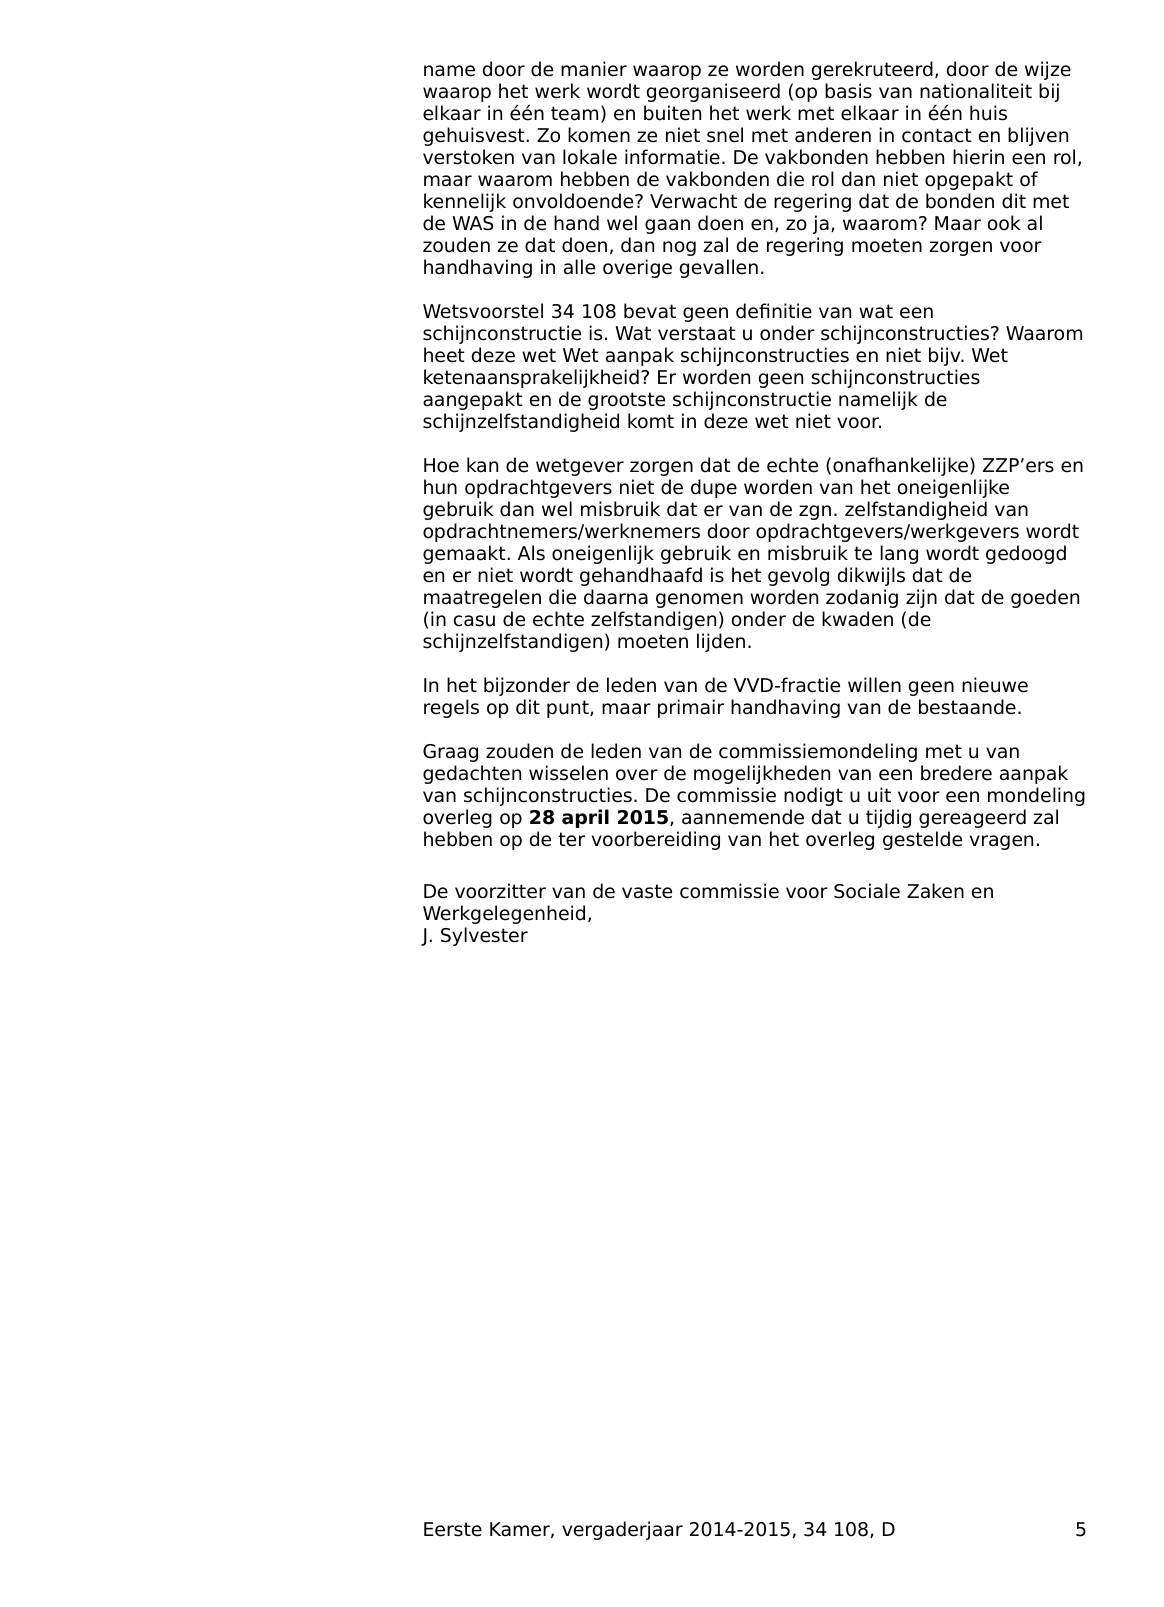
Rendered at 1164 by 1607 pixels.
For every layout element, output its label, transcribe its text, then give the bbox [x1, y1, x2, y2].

text In het bijzonder de leden van de VVD-fractie willen geen nieuwe regels op dit punt, maar primair handhaving van de bestaande. [422, 675, 1087, 719]
text Wetsvoorstel 34 108 bevat geen definitie van wat een schijnconstructie is. Wat verstaat u onder schijnconstructies? Waarom heet deze wet Wet aanpak schijnconstructies en niet bijv. Wet ketenaansprakelijkheid? Er worden geen schijnconstructies aangepakt en de grootste schijnconstructie namelijk de schijnzelfstandigheid komt in deze wet niet voor. [422, 301, 1087, 433]
text De voorzitter van de vaste commissie voor Sociale Zaken en Werkgelegenheid, J. Sylvester [422, 881, 1087, 947]
text Graag zouden de leden van de commissiemondeling met u van gedachten wisselen over de mogelijkheden van een bredere aanpak van schijnconstructies. De commissie nodigt u uit voor een mondeling overleg op 28 april 2015, aannemende dat u tijdig gereageerd zal hebben op de ter voorbereiding van het overleg gestelde vragen. [422, 741, 1087, 851]
text Hoe kan de wetgever zorgen dat de echte (onafhankelijke) ZZP’ers en hun opdrachtgevers niet de dupe worden van het oneigenlijke gebruik dan wel misbruik dat er van de zgn. zelfstandigheid van opdrachtnemers/werknemers door opdrachtgevers/werkgevers wordt gemaakt. Als oneigenlijk gebruik en misbruik te lang wordt gedoogd en er niet wordt gehandhaafd is het gevolg dikwijls dat de maatregelen die daarna genomen worden zodanig zijn dat de goeden (in casu de echte zelfstandigen) onder de kwaden (de schijnzelfstandigen) moeten lijden. [422, 455, 1087, 653]
text name door de manier waarop ze worden gerekruteerd, door de wijze waarop het werk wordt georganiseerd (op basis van nationaliteit bij elkaar in één team) en buiten het werk met elkaar in één huis gehuisvest. Zo komen ze niet snel met anderen in contact en blijven verstoken van lokale informatie. De vakbonden hebben hierin een rol, maar waarom hebben de vakbonden die rol dan niet opgepakt of kennelijk onvoldoende? Verwacht de regering dat de bonden dit met de WAS in de hand wel gaan doen en, zo ja, waarom? Maar ook al zouden ze dat doen, dan nog zal de regering moeten zorgen voor handhaving in alle overige gevallen. [422, 59, 1087, 279]
